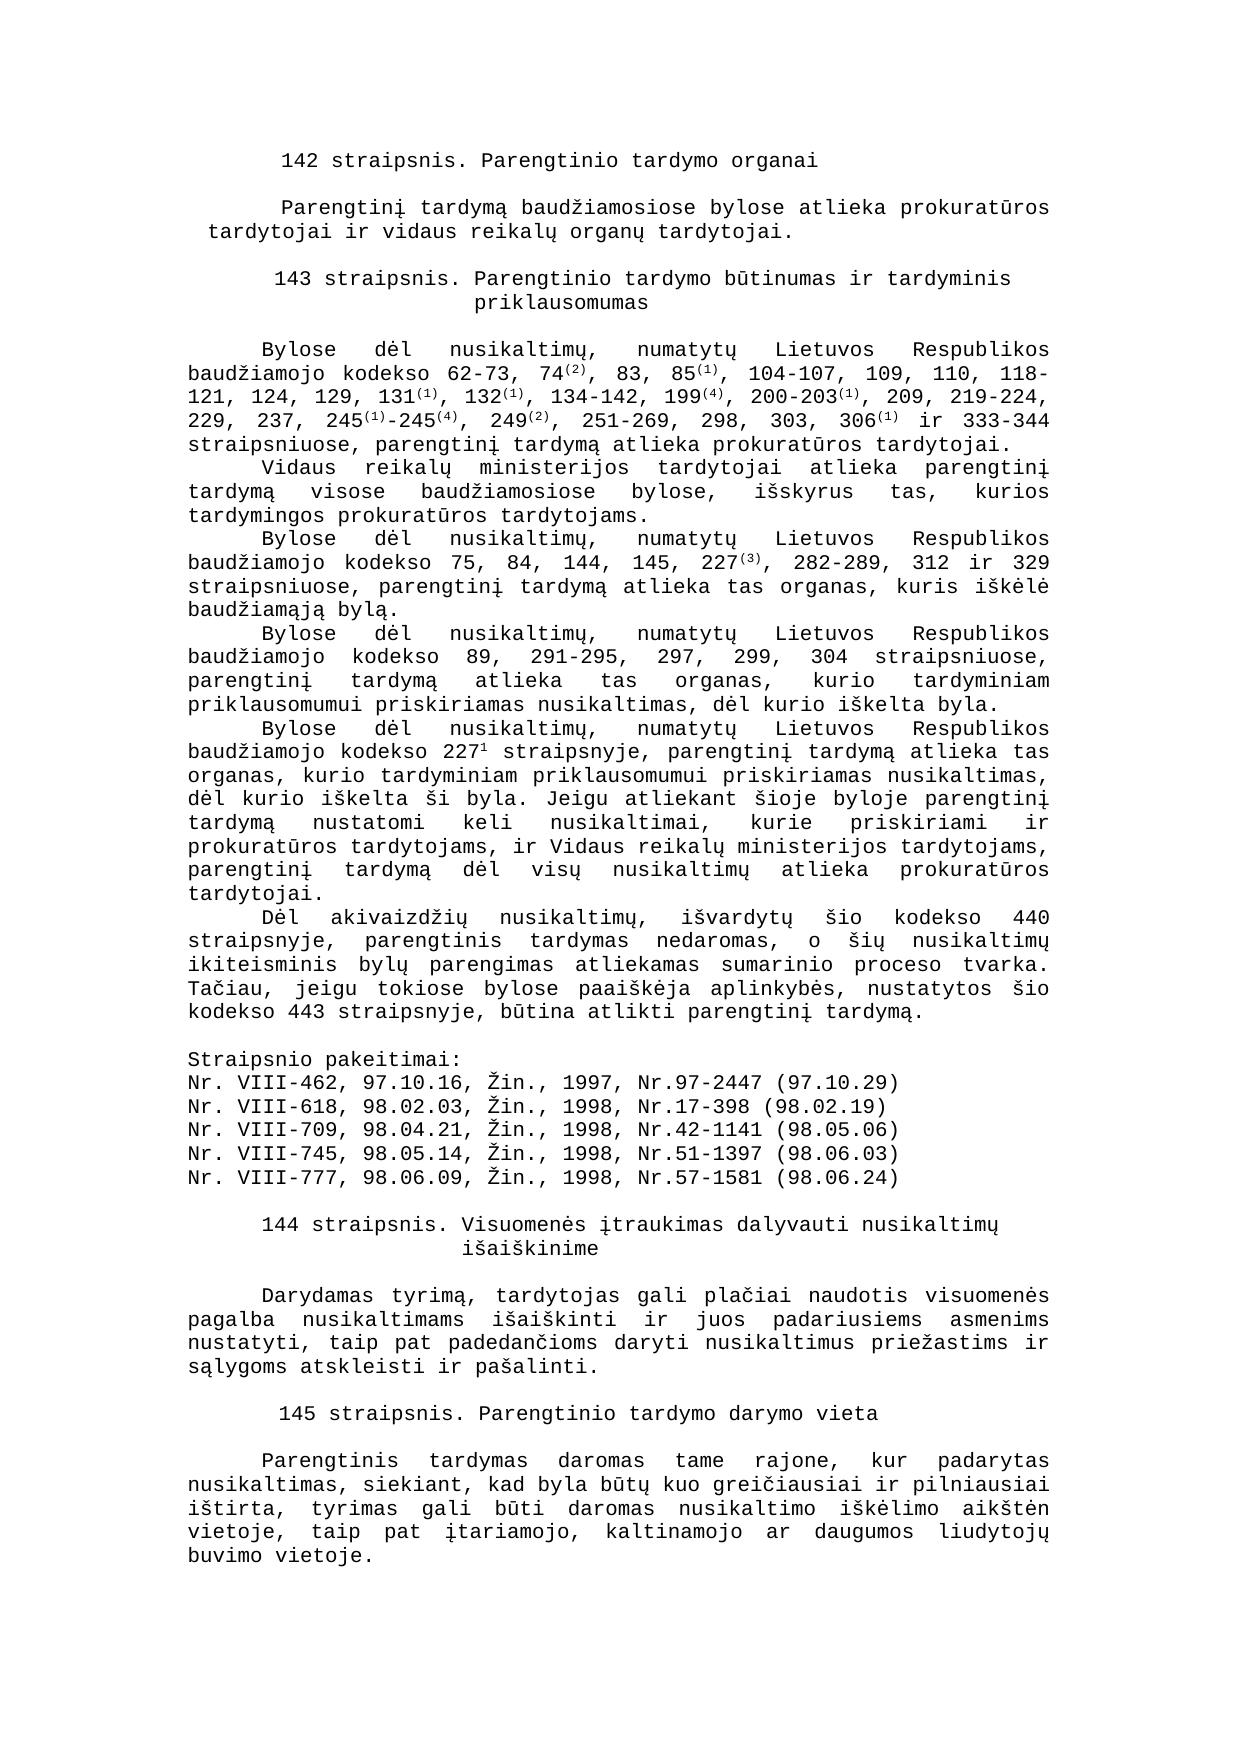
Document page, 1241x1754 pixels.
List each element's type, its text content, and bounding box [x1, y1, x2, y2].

text Bylose dėl nusikaltimų, numatytų Lietuvos Respublikos baudžiamojo kodekso 62-73, 74(2), 83, 85(1), 104-107, 109, 110, 118-121, 124, 129, 131(1), 132(1), 134-142, 199(4), 200-203(1), 209, 219-224, 229, 237, 245(1)-245(4), 249(2), 251-269, 298, 303, 306(1) ir 333-344 straipsniuose, parengtinį tardymą atlieka prokuratūros tardytojai. [187, 339, 1050, 457]
text išaiškinime [187, 1238, 1050, 1261]
text Bylose dėl nusikaltimų, numatytų Lietuvos Respublikos baudžiamojo kodekso 2271 straipsnyje, parengtinį tardymą atlieka tas organas, kurio tardyminiam priklausomumui priskiriamas nusikaltimas, dėl kurio iškelta ši byla. Jeigu atliekant šioje byloje parengtinį tardymą nustatomi keli nusikaltimai, kurie priskiriami ir prokuratūros tardytojams, ir Vidaus reikalų ministerijos tardytojams, parengtinį tardymą dėl visų nusikaltimų atlieka prokuratūros tardytojai. [187, 717, 1050, 907]
text Bylose dėl nusikaltimų, numatytų Lietuvos Respublikos baudžiamojo kodekso 89, 291-295, 297, 299, 304 straipsniuose, parengtinį tardymą atlieka tas organas, kurio tardyminiam priklausomumui priskiriamas nusikaltimas, dėl kurio iškelta byla. [187, 623, 1050, 717]
text priklausomumas [187, 292, 1050, 316]
text Nr. VIII-618, 98.02.03, Žin., 1998, Nr.17-398 (98.02.19) [187, 1096, 1050, 1119]
text Nr. VIII-709, 98.04.21, Žin., 1998, Nr.42-1141 (98.05.06) [187, 1119, 1050, 1143]
text Bylose dėl nusikaltimų, numatytų Lietuvos Respublikos baudžiamojo kodekso 75, 84, 144, 145, 227(3), 282-289, 312 ir 329 straipsniuose, parengtinį tardymą atlieka tas organas, kuris iškėlė baudžiamąją bylą. [187, 528, 1050, 623]
text Nr. VIII-462, 97.10.16, Žin., 1997, Nr.97-2447 (97.10.29) [187, 1072, 1050, 1096]
text 143 straipsnis. Parengtinio tardymo būtinumas ir tardyminis [187, 268, 1050, 292]
text Parengtinis tardymas daromas tame rajone, kur padarytas nusikaltimas, siekiant, kad byla būtų kuo greičiausiai ir pilniausiai ištirta, tyrimas gali būti daromas nusikaltimo iškėlimo aikštėn vietoje, taip pat įtariamojo, kaltinamojo ar daugumos liudytojų buvimo vietoje. [187, 1451, 1050, 1569]
text Straipsnio pakeitimai: [187, 1048, 1050, 1072]
text 142 straipsnis. Parengtinio tardymo organai [207, 150, 1050, 174]
text 144 straipsnis. Visuomenės įtraukimas dalyvauti nusikaltimų [187, 1214, 1050, 1238]
text Parengtinį tardymą baudžiamosiose bylose atlieka prokuratūros tardytojai ir vidaus reikalų organų tardytojai. [207, 197, 1050, 244]
text Vidaus reikalų ministerijos tardytojai atlieka parengtinį tardymą visose baudžiamosiose bylose, išskyrus tas, kurios tardymingos prokuratūros tardytojams. [187, 457, 1050, 528]
text Nr. VIII-745, 98.05.14, Žin., 1998, Nr.51-1397 (98.06.03) [187, 1143, 1050, 1167]
text Dėl akivaizdžių nusikaltimų, išvardytų šio kodekso 440 straipsnyje, parengtinis tardymas nedaromas, o šių nusikaltimų ikiteisminis bylų parengimas atliekamas sumarinio proceso tvarka. Tačiau, jeigu tokiose bylose paaiškėja aplinkybės, nustatytos šio kodekso 443 straipsnyje, būtina atlikti parengtinį tardymą. [187, 907, 1050, 1025]
text Darydamas tyrimą, tardytojas gali plačiai naudotis visuomenės pagalba nusikaltimams išaiškinti ir juos padariusiems asmenims nustatyti, taip pat padedančioms daryti nusikaltimus priežastims ir sąlygoms atskleisti ir pašalinti. [187, 1285, 1050, 1379]
text Nr. VIII-777, 98.06.09, Žin., 1998, Nr.57-1581 (98.06.24) [187, 1167, 1050, 1190]
text 145 straipsnis. Parengtinio tardymo darymo vieta [204, 1403, 1050, 1427]
